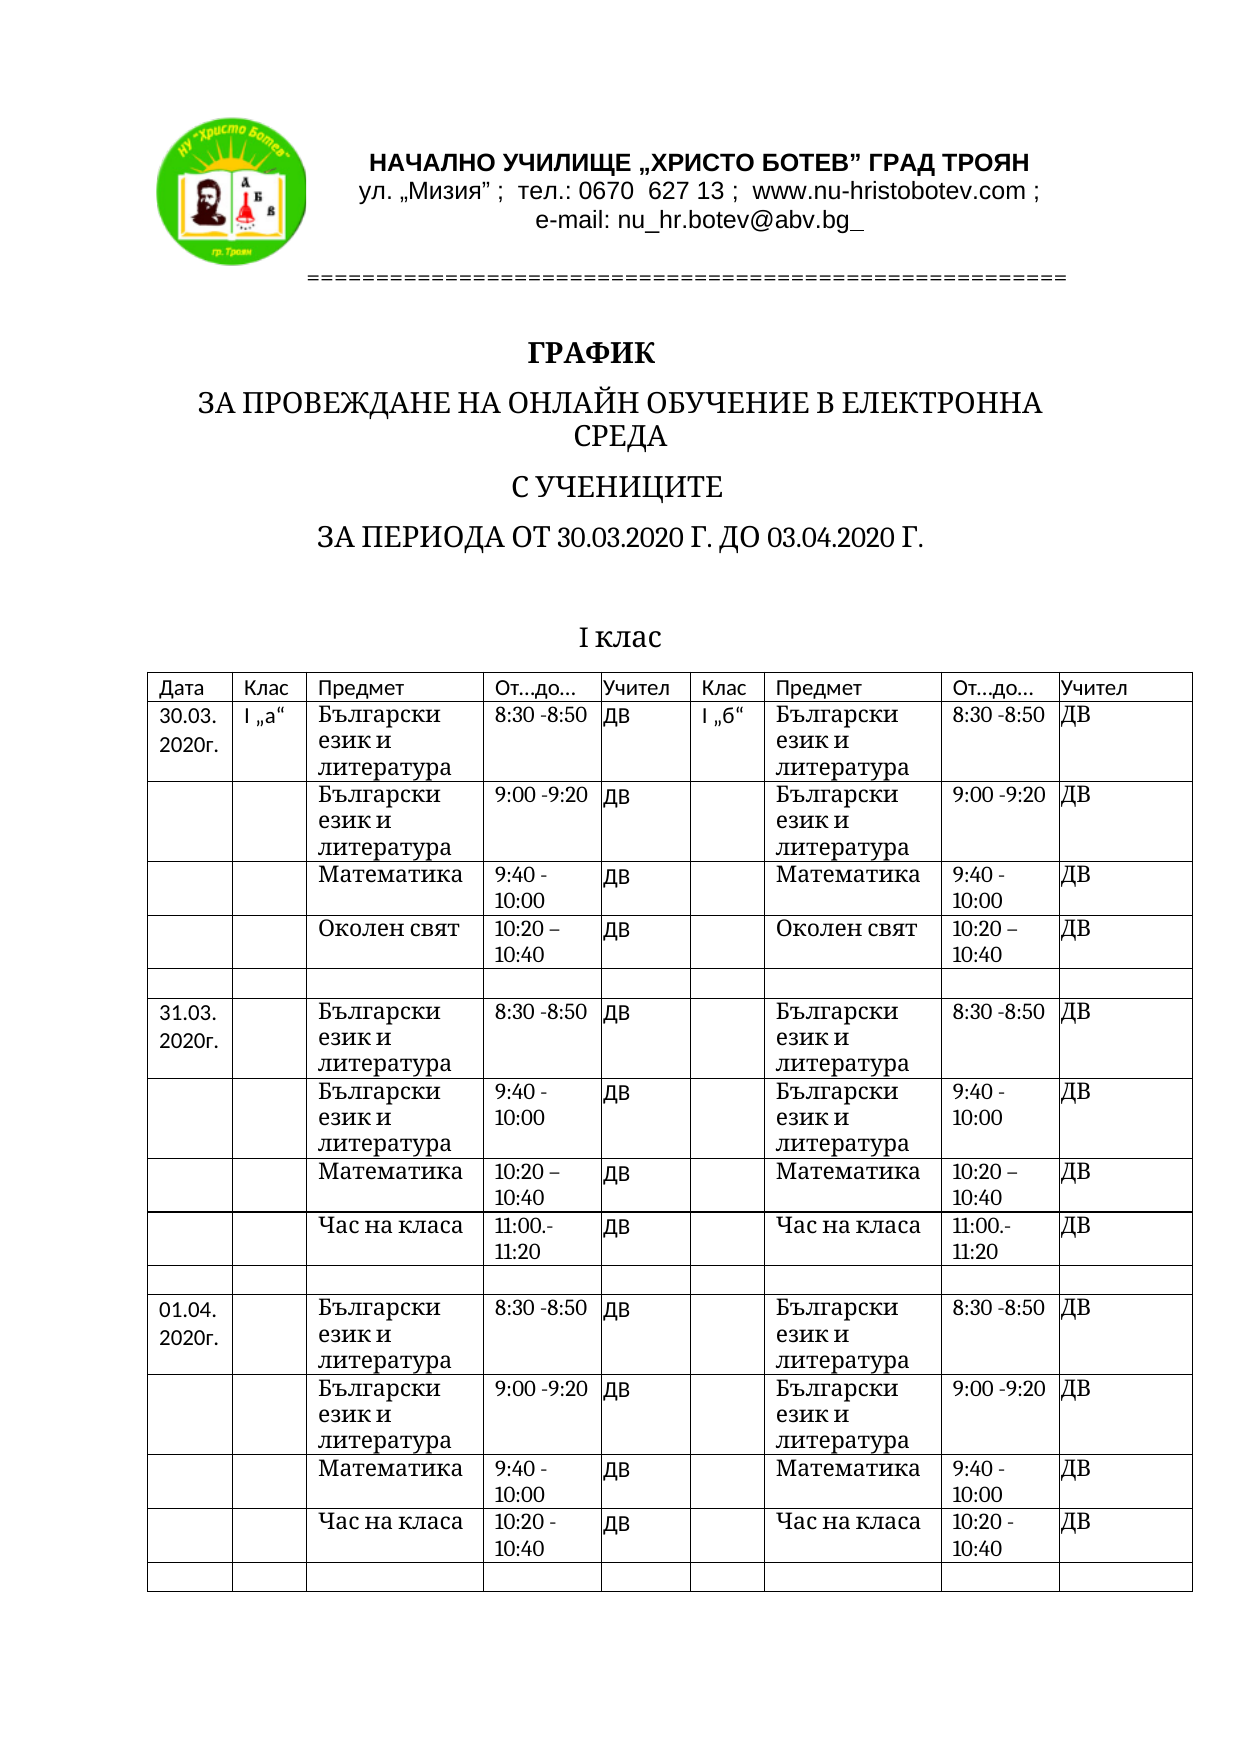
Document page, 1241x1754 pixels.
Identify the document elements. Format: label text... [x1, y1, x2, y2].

table_cell ДВ [602, 1509, 690, 1562]
table_cell [691, 1509, 764, 1562]
table_cell [691, 1563, 764, 1591]
text ул. „Мизия” ; тел.: 0670 627 13 ; www.nu-hristobotev.com ; [307, 176, 1093, 205]
table_cell [148, 1079, 232, 1158]
table_cell [307, 969, 483, 997]
text [148, 205, 168, 234]
table_cell [233, 782, 306, 861]
table_cell 9:40 -10:00 [484, 862, 601, 914]
table_cell 8:30 -8:50 [484, 1295, 601, 1374]
text I клас [148, 621, 1093, 655]
table_cell [691, 1079, 764, 1158]
table_cell 9:40 -10:00 [942, 1079, 1059, 1158]
table_cell [1060, 1563, 1192, 1591]
table_cell Български език и литература [765, 702, 941, 781]
table_cell 8:30 -8:50 [942, 702, 1059, 781]
table_header Дата [148, 673, 232, 701]
table_cell [233, 999, 306, 1077]
table_cell [691, 782, 764, 861]
table_cell ДВ [1060, 1079, 1192, 1158]
table_cell 10:20 -10:40 [484, 1509, 601, 1562]
table_cell Час на класа [765, 1213, 941, 1265]
table_cell [691, 1375, 764, 1454]
table_cell 10:20 – 10:40 [484, 1159, 601, 1211]
table_cell 9:40 -10:00 [484, 1079, 601, 1158]
table_cell [484, 1266, 601, 1294]
table_cell Математика [765, 862, 941, 914]
table_cell 8:30 -8:50 [484, 999, 601, 1077]
table_cell [233, 1213, 306, 1265]
table_header От…до… [942, 673, 1059, 701]
table_cell [148, 1455, 232, 1508]
table_cell ДВ [1060, 1375, 1192, 1454]
table_cell Български език и литература [307, 782, 483, 861]
table_cell Български език и литература [765, 1375, 941, 1454]
table_cell [691, 1295, 764, 1374]
table_cell ДВ [602, 862, 690, 914]
table_cell Математика [307, 862, 483, 914]
table_cell [765, 1563, 941, 1591]
table_cell [148, 969, 232, 997]
table_cell [233, 916, 306, 968]
table_cell ДВ [1060, 1455, 1192, 1508]
table_cell [233, 1563, 306, 1591]
table_cell [233, 862, 306, 914]
table_cell [691, 1266, 764, 1294]
table_cell 8:30 -8:50 [942, 999, 1059, 1077]
table_cell Час на класа [765, 1509, 941, 1562]
table_cell [148, 1159, 232, 1211]
table_cell [691, 1455, 764, 1508]
table_cell ДВ [602, 782, 690, 861]
table_cell ДВ [1060, 1213, 1192, 1265]
table_cell [691, 999, 764, 1077]
table_cell 10:20 – 10:40 [484, 916, 601, 968]
text e-mail: nu_hr.botev@abv.bg [296, 205, 1093, 234]
table_cell 11:00.-11:20 [942, 1213, 1059, 1265]
table_cell [233, 1159, 306, 1211]
table_cell 30.03.2020г. [148, 702, 232, 781]
table_cell ДВ [1060, 862, 1192, 914]
table_cell 31.03.2020г. [148, 999, 232, 1077]
table_cell ДВ [602, 999, 690, 1077]
table_cell Български език и литература [765, 1295, 941, 1374]
table_cell Час на класа [307, 1509, 483, 1562]
text ЗА ПЕРИОДА ОТ 30.03.2020 Г. ДО 03.04.2020 Г. [148, 521, 1093, 554]
table_cell Околен свят [307, 916, 483, 968]
table_cell 10:20 – 10:40 [942, 916, 1059, 968]
text НАЧАЛНО УЧИЛИЩЕ „ХРИСТО БОТЕВ” ГРАД ТРОЯН [295, 148, 1093, 176]
table_cell ДВ [602, 1079, 690, 1158]
table_cell Математика [765, 1159, 941, 1211]
table_cell ДВ [1060, 916, 1192, 968]
table_cell [148, 916, 232, 968]
table_cell [148, 1213, 232, 1265]
table_cell ДВ [1060, 1295, 1192, 1374]
table_cell [233, 1079, 306, 1158]
table_cell Български език и литература [765, 782, 941, 861]
text С УЧЕНИЦИТЕ [148, 471, 1093, 504]
table_cell 9:40 -10:00 [942, 1455, 1059, 1508]
table_cell ДВ [602, 1375, 690, 1454]
table_cell ДВ [1060, 1509, 1192, 1562]
table_cell ДВ [602, 702, 690, 781]
table_cell [691, 1213, 764, 1265]
table_cell Математика [307, 1455, 483, 1508]
table_cell [484, 1563, 601, 1591]
table_cell Околен свят [765, 916, 941, 968]
table_cell [691, 969, 764, 997]
table_cell ДВ [602, 916, 690, 968]
table_header Учител [602, 673, 690, 701]
table_cell Час на класа [307, 1213, 483, 1265]
table_cell Български език и литература [765, 1079, 941, 1158]
table_header От…до… [484, 673, 601, 701]
table_cell Математика [765, 1455, 941, 1508]
table_cell 9:00 -9:20 [942, 1375, 1059, 1454]
table_cell [942, 969, 1059, 997]
table_cell [233, 969, 306, 997]
table_cell 9:00 -9:20 [484, 1375, 601, 1454]
table_cell Български език и литература [307, 702, 483, 781]
table_header Предмет [307, 673, 483, 701]
table_cell [602, 1563, 690, 1591]
table_cell [148, 782, 232, 861]
table_cell [233, 1375, 306, 1454]
table_cell Български език и литература [307, 1295, 483, 1374]
table_cell [691, 916, 764, 968]
table_cell [691, 1159, 764, 1211]
table_header Учител [1060, 673, 1192, 701]
table_cell ДВ [602, 1455, 690, 1508]
table_cell [691, 862, 764, 914]
table_cell 11:00.-11:20 [484, 1213, 601, 1265]
table_cell [602, 969, 690, 997]
table_cell ДВ [1060, 999, 1192, 1077]
table_cell [233, 1455, 306, 1508]
table_cell 9:00 -9:20 [942, 782, 1059, 861]
table_header Клас [233, 673, 306, 701]
table_cell [484, 969, 601, 997]
table_cell [148, 1375, 232, 1454]
table_cell 9:40 -10:00 [484, 1455, 601, 1508]
table_cell ДВ [1060, 1159, 1192, 1211]
table_cell [307, 1266, 483, 1294]
table_cell 8:30 -8:50 [942, 1295, 1059, 1374]
table_cell [148, 1266, 232, 1294]
table_cell 10:20 – 10:40 [942, 1159, 1059, 1211]
table_cell [765, 1266, 941, 1294]
table_cell ДВ [1060, 702, 1192, 781]
table_cell ДВ [1060, 782, 1192, 861]
table_cell ДВ [602, 1159, 690, 1211]
table_cell [602, 1266, 690, 1294]
table_cell [1060, 1266, 1192, 1294]
text ======================================================= [148, 263, 1093, 291]
table_cell [942, 1563, 1059, 1591]
table_cell [942, 1266, 1059, 1294]
table_header Предмет [765, 673, 941, 701]
table_cell Математика [307, 1159, 483, 1211]
table_cell [307, 1563, 483, 1591]
text ГРАФИК [443, 337, 1093, 370]
table_cell ДВ [602, 1295, 690, 1374]
table_cell Български език и литература [307, 1079, 483, 1158]
table_cell Български език и литература [307, 1375, 483, 1454]
table_cell [148, 1563, 232, 1591]
table_cell [148, 1509, 232, 1562]
table_cell 9:00 -9:20 [484, 782, 601, 861]
table_cell [765, 969, 941, 997]
table_cell [233, 1509, 306, 1562]
table_cell 10:20 -10:40 [942, 1509, 1059, 1562]
text ЗА ПРОВЕЖДАНЕ НА ОНЛАЙН ОБУЧЕНИЕ В ЕЛЕКТРОННА СРЕДА [148, 387, 1093, 454]
table_cell ДВ [602, 1213, 690, 1265]
table_cell [1060, 969, 1192, 997]
table_cell [233, 1295, 306, 1374]
table_cell 01.04.2020г. [148, 1295, 232, 1374]
table_cell Български език и литература [765, 999, 941, 1077]
table_cell 9:40 -10:00 [942, 862, 1059, 914]
table_cell Български език и литература [307, 999, 483, 1077]
table_cell I „б“ [691, 702, 764, 781]
table_cell 8:30 -8:50 [484, 702, 601, 781]
table_cell [233, 1266, 306, 1294]
table_header Клас [691, 673, 764, 701]
table_cell [148, 862, 232, 914]
table_cell I „а“ [233, 702, 306, 781]
